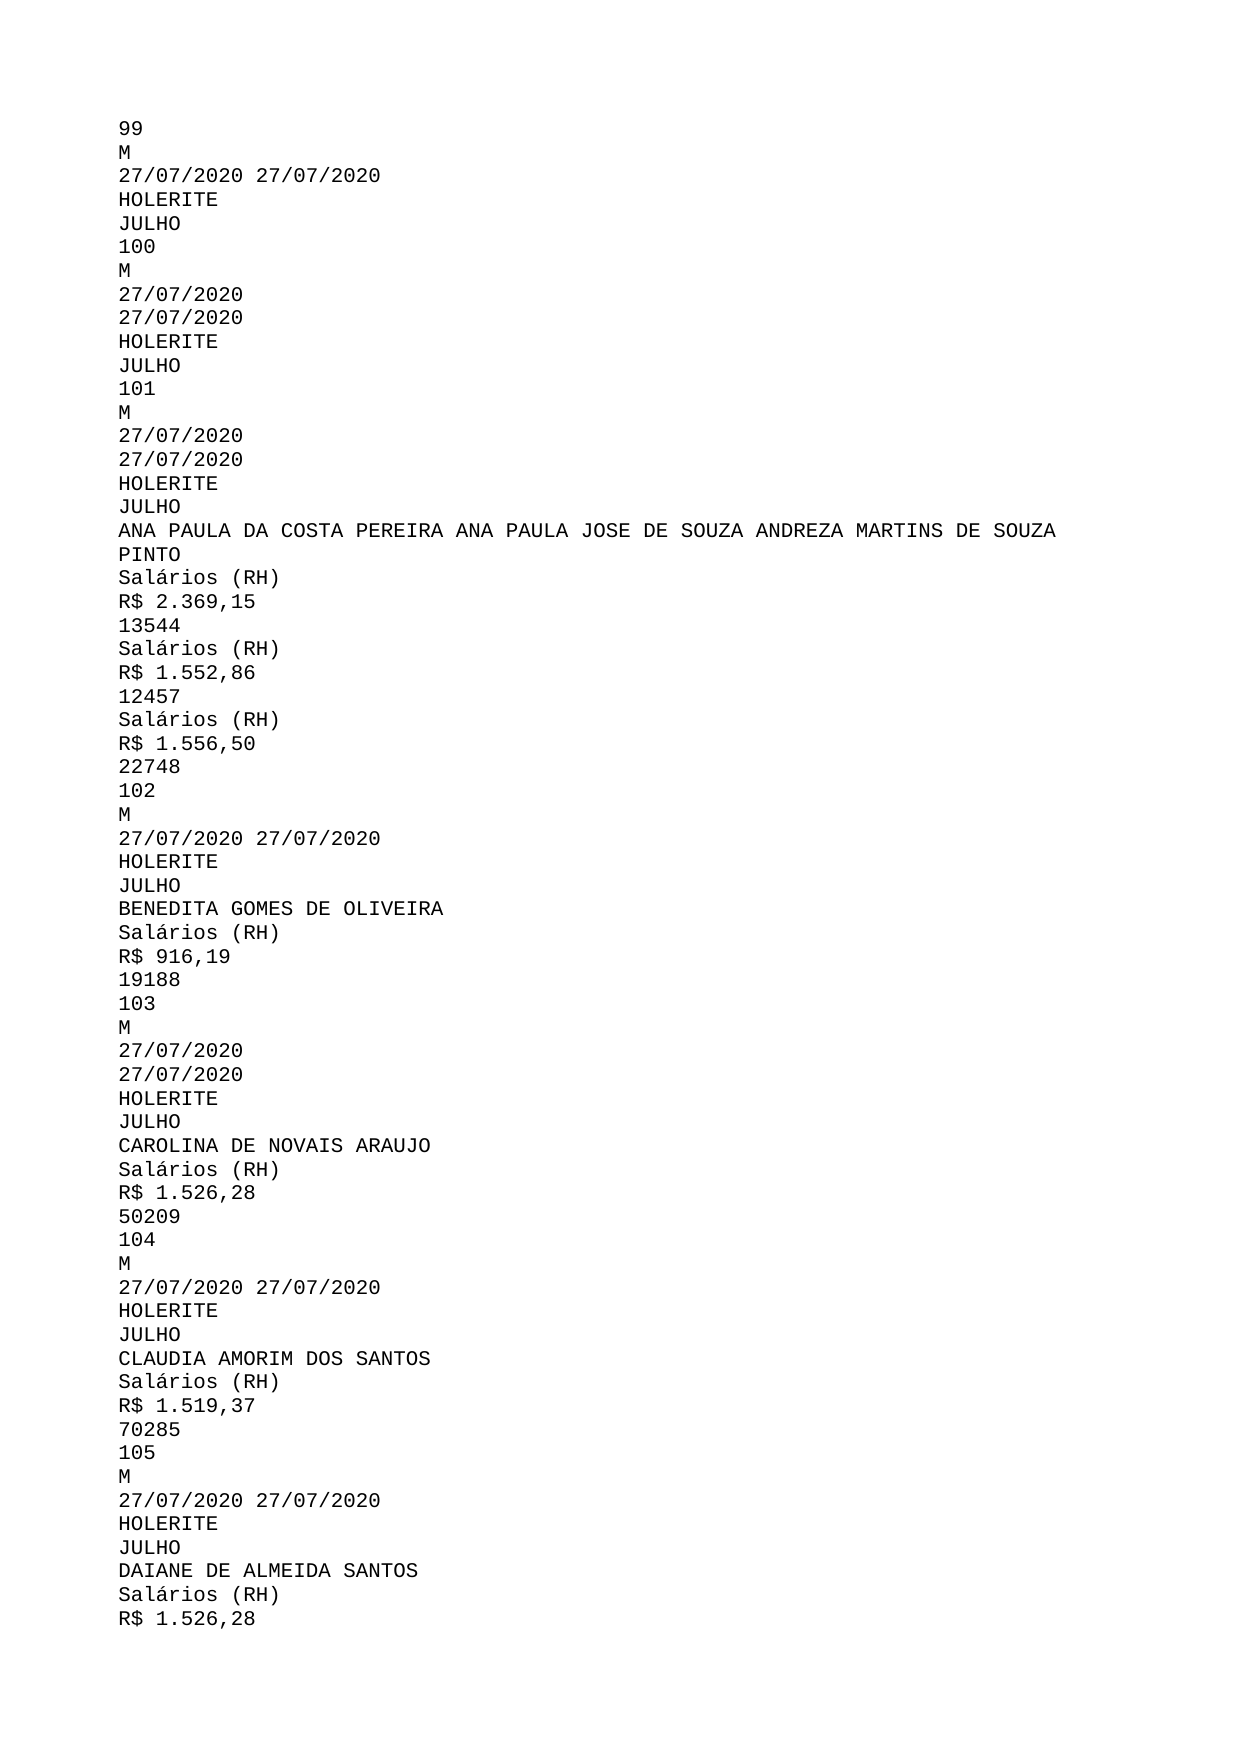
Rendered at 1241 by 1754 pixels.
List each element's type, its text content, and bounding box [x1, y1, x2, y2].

text HOLERITE [118, 331, 1122, 354]
text Salários (RH) [118, 709, 1122, 733]
text M [118, 142, 1122, 165]
text JULHO [118, 496, 1122, 520]
text BENEDITA GOMES DE OLIVEIRA [118, 898, 1122, 922]
text 27/07/2020 27/07/2020 [118, 1489, 1122, 1513]
text 103 [118, 993, 1122, 1017]
text Salários (RH) [118, 1158, 1122, 1182]
text Salários (RH) [118, 567, 1122, 591]
text 102 [118, 780, 1122, 804]
text 27/07/2020 [118, 1040, 1122, 1064]
text 70285 [118, 1419, 1122, 1442]
text DAIANE DE ALMEIDA SANTOS [118, 1561, 1122, 1584]
text JULHO [118, 1111, 1122, 1135]
text Salários (RH) [118, 638, 1122, 662]
text R$ 1.526,28 [118, 1182, 1122, 1206]
text R$ 1.552,86 [118, 662, 1122, 686]
text 22748 [118, 757, 1122, 780]
text 12457 [118, 686, 1122, 709]
text M [118, 1017, 1122, 1040]
text 27/07/2020 [118, 449, 1122, 473]
text 27/07/2020 [118, 284, 1122, 307]
text 19188 [118, 969, 1122, 993]
text M [118, 804, 1122, 827]
text 100 [118, 236, 1122, 260]
text JULHO [118, 1537, 1122, 1561]
text JULHO [118, 1324, 1122, 1348]
text 104 [118, 1229, 1122, 1253]
text R$ 2.369,15 [118, 591, 1122, 615]
text R$ 916,19 [118, 946, 1122, 969]
text 27/07/2020 27/07/2020 [118, 827, 1122, 851]
text Salários (RH) [118, 922, 1122, 946]
text HOLERITE [118, 851, 1122, 875]
text HOLERITE [118, 189, 1122, 213]
text R$ 1.519,37 [118, 1395, 1122, 1419]
text HOLERITE [118, 1513, 1122, 1537]
text M [118, 1466, 1122, 1489]
text CLAUDIA AMORIM DOS SANTOS [118, 1348, 1122, 1371]
text 101 [118, 378, 1122, 402]
text 105 [118, 1442, 1122, 1466]
text R$ 1.526,28 [118, 1608, 1122, 1631]
text 27/07/2020 [118, 1064, 1122, 1088]
text R$ 1.556,50 [118, 733, 1122, 757]
text Salários (RH) [118, 1371, 1122, 1395]
text JULHO [118, 875, 1122, 898]
text Salários (RH) [118, 1584, 1122, 1608]
text ANA PAULA DA COSTA PEREIRA ANA PAULA JOSE DE SOUZA ANDREZA MARTINS DE SOUZA PINTO [118, 520, 1122, 567]
text M [118, 402, 1122, 426]
text 27/07/2020 27/07/2020 [118, 165, 1122, 189]
text HOLERITE [118, 1300, 1122, 1324]
text M [118, 260, 1122, 284]
text HOLERITE [118, 1088, 1122, 1111]
text 27/07/2020 [118, 307, 1122, 331]
text 27/07/2020 27/07/2020 [118, 1277, 1122, 1300]
text M [118, 1253, 1122, 1277]
text 99 [118, 118, 1122, 142]
text HOLERITE [118, 473, 1122, 496]
text 27/07/2020 [118, 426, 1122, 449]
text JULHO [118, 213, 1122, 236]
text CAROLINA DE NOVAIS ARAUJO [118, 1135, 1122, 1158]
text JULHO [118, 354, 1122, 378]
text 50209 [118, 1206, 1122, 1229]
text 13544 [118, 615, 1122, 638]
